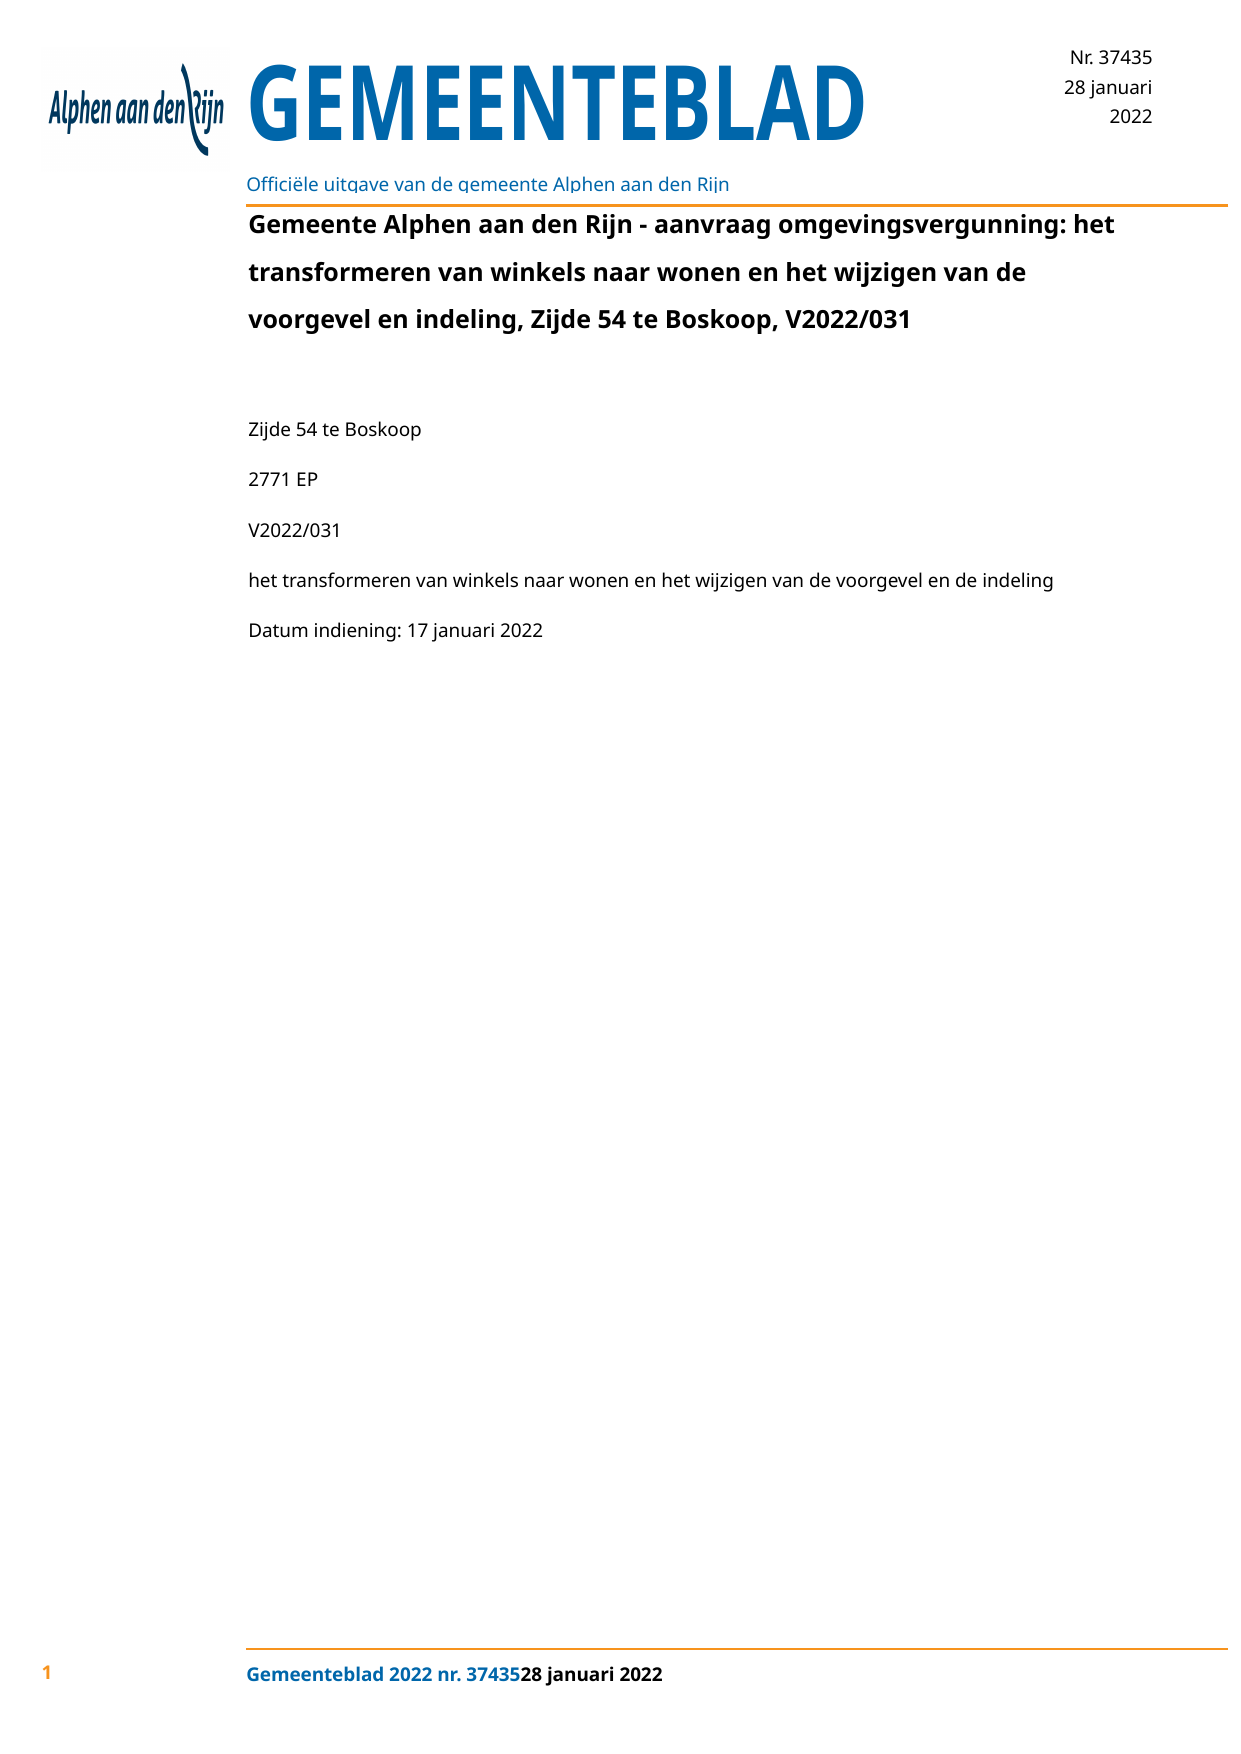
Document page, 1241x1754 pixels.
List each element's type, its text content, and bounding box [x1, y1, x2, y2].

picture [41, 47, 231, 172]
text 2771 EP [248, 466, 1152, 492]
text het transformeren van winkels naar wonen en het wijzigen van de voorgevel en de indeling [248, 567, 1152, 593]
text V2022/031 [248, 517, 1152, 542]
text Zijde 54 te Boskoop [248, 416, 1152, 442]
text Datum indiening: 17 januari 2022 [248, 618, 1152, 643]
text Gemeente Alphen aan den Rijn - aanvraag omgevingsvergunning: het transformeren van winkels naar wonen en het wijzigen van de voorgevel en indeling, Zijde 54 te Boskoop, V2022/031 [248, 207, 1152, 336]
